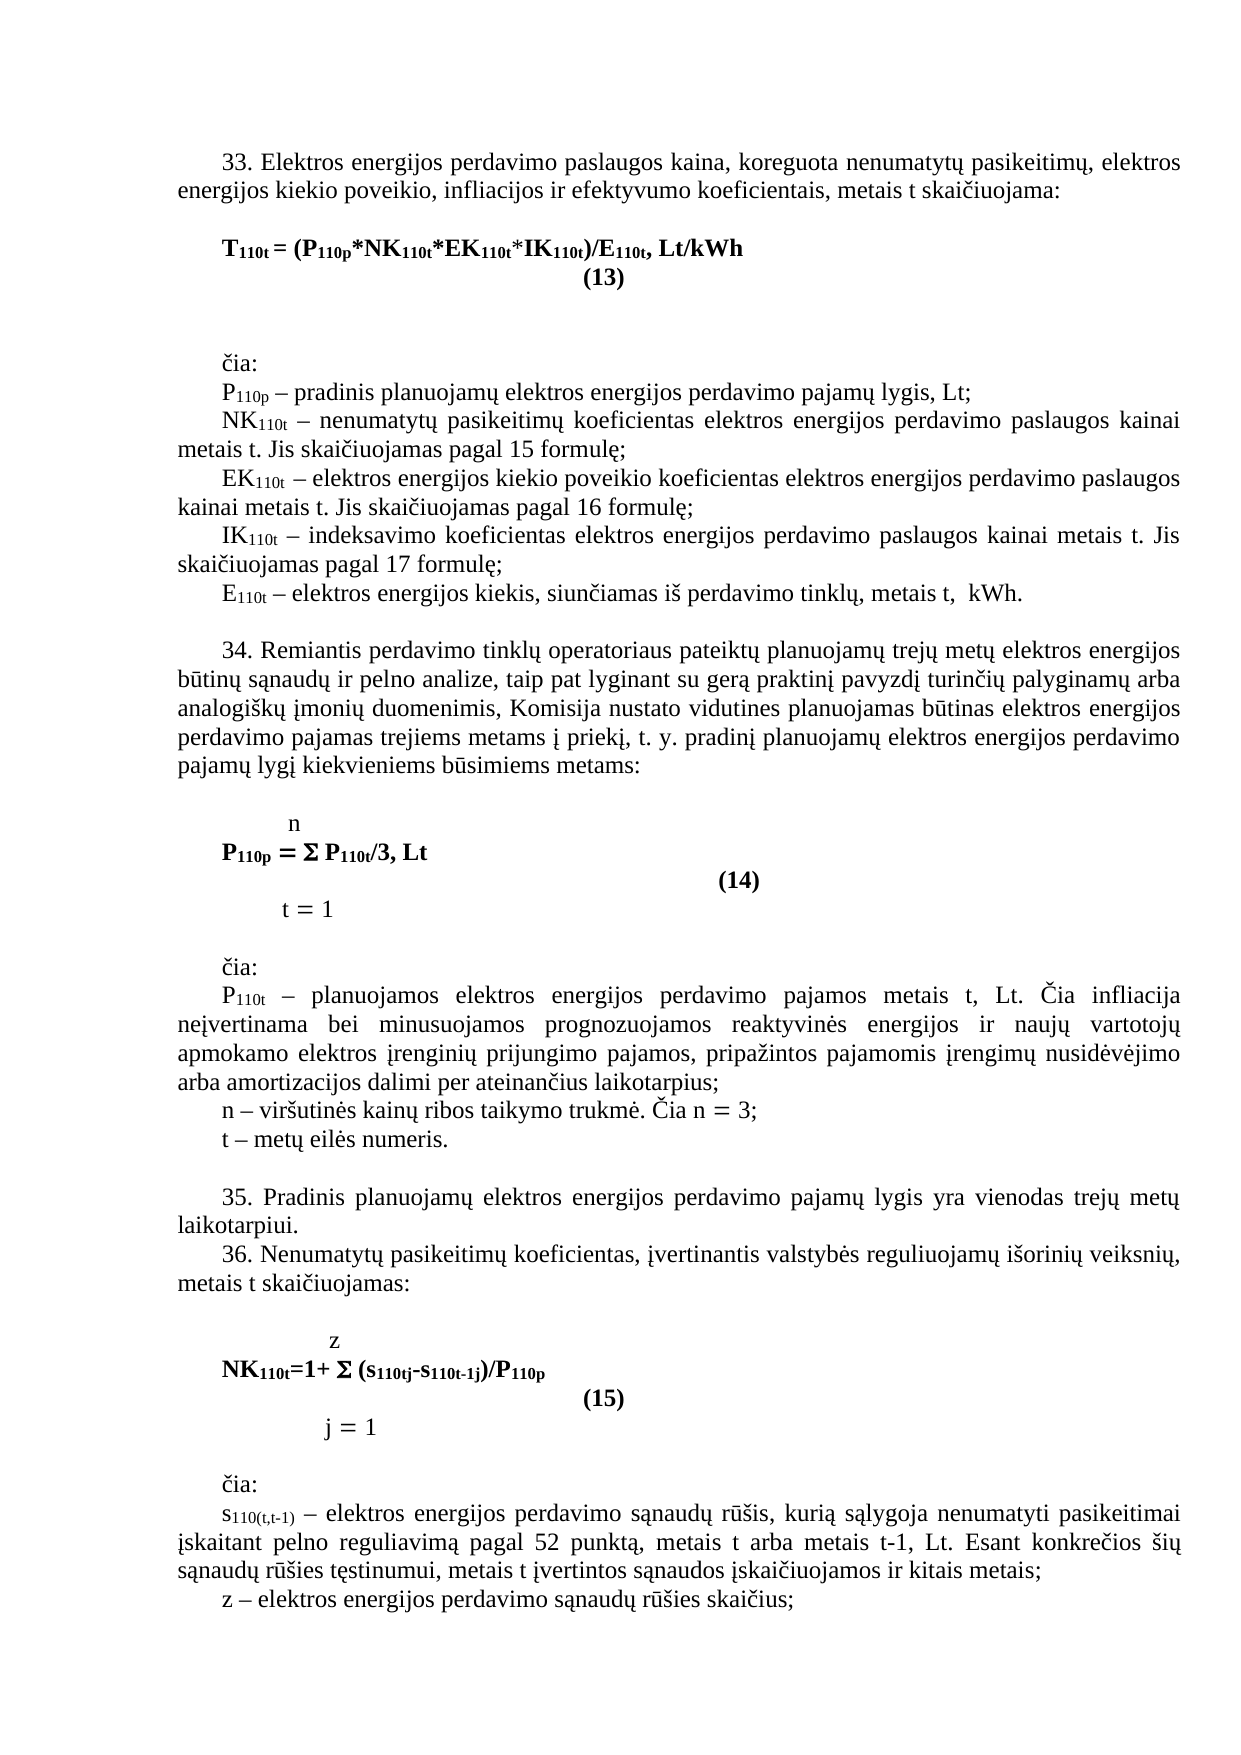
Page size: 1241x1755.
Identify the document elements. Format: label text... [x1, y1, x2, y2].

text NK110t – nenumatytų pasikeitimų koeficientas elektros energijos perdavimo paslaugos kainai metais t. Jis skaičiuojamas pagal 15 formulę; [177, 406, 1181, 463]
text P110t – planuojamos elektros energijos perdavimo pajamos metais t, Lt. Čia infliacija neįvertinama bei minusuojamos prognozuojamos reaktyvinės energijos ir naujų vartotojų apmokamo elektros įrenginių prijungimo pajamos, pripažintos pajamomis įrengimų nusidėvėjimo arba amortizacijos dalimi per ateinančius laikotarpius; [177, 981, 1181, 1096]
text čia: [177, 348, 1181, 377]
text z [177, 1326, 1181, 1354]
text t – metų eilės numeris. [177, 1124, 1181, 1153]
text t  1 [177, 894, 1181, 923]
text P110p   P110t/3, Lt (14) [177, 837, 1181, 894]
text čia: [177, 952, 1181, 981]
text EK110t – elektros energijos kiekio poveikio koeficientas elektros energijos perdavimo paslaugos kainai metais t. Jis skaičiuojamas pagal 16 formulę; [177, 463, 1181, 521]
text n – viršutinės kainų ribos taikymo trukmė. Čia n  3; [177, 1096, 1181, 1124]
text s110(t,t-1) – elektros energijos perdavimo sąnaudų rūšis, kurią sąlygoja nenumatyti pasikeitimai įskaitant pelno reguliavimą pagal 52 punktą, metais t arba metais t-1, Lt. Esant konkrečios šių sąnaudų rūšies tęstinumui, metais t įvertintos sąnaudos įskaičiuojamos ir kitais metais; [177, 1498, 1181, 1584]
text T110t = (P110p*NK110t*EK110t*IK110t)/E110t, Lt/kWh (13) [177, 233, 1181, 291]
text 35. Pradinis planuojamų elektros energijos perdavimo pajamų lygis yra vienodas trejų metų laikotarpiui. [177, 1182, 1181, 1239]
text IK110t – indeksavimo koeficientas elektros energijos perdavimo paslaugos kainai metais t. Jis skaičiuojamas pagal 17 formulę; [177, 521, 1181, 578]
text 36. Nenumatytų pasikeitimų koeficientas, įvertinantis valstybės reguliuojamų išorinių veiksnių, metais t skaičiuojamas: [177, 1239, 1181, 1297]
text 34. Remiantis perdavimo tinklų operatoriaus pateiktų planuojamų trejų metų elektros energijos būtinų sąnaudų ir pelno analize, taip pat lyginant su gerą praktinį pavyzdį turinčių palyginamų arba analogiškų įmonių duomenimis, Komisija nustato vidutines planuojamas būtinas elektros energijos perdavimo pajamas trejiems metams į priekį, t. y. pradinį planuojamų elektros energijos perdavimo pajamų lygį kiekvieniems būsimiems metams: [177, 636, 1181, 779]
text n [252, 808, 1181, 837]
text P110p – pradinis planuojamų elektros energijos perdavimo pajamų lygis, Lt; [177, 377, 1181, 406]
text NK110t=1+  (s110tj-s110t-1j)/P110p (15) [177, 1354, 1181, 1412]
text j  1 [177, 1412, 1181, 1441]
text 33. Elektros energijos perdavimo paslaugos kaina, koreguota nenumatytų pasikeitimų, elektros energijos kiekio poveikio, infliacijos ir efektyvumo koeficientais, metais t skaičiuojama: [177, 147, 1181, 204]
text čia: [177, 1469, 1181, 1498]
text z – elektros energijos perdavimo sąnaudų rūšies skaičius; [177, 1584, 1181, 1613]
text E110t – elektros energijos kiekis, siunčiamas iš perdavimo tinklų, metais t, kWh. [177, 578, 1181, 607]
